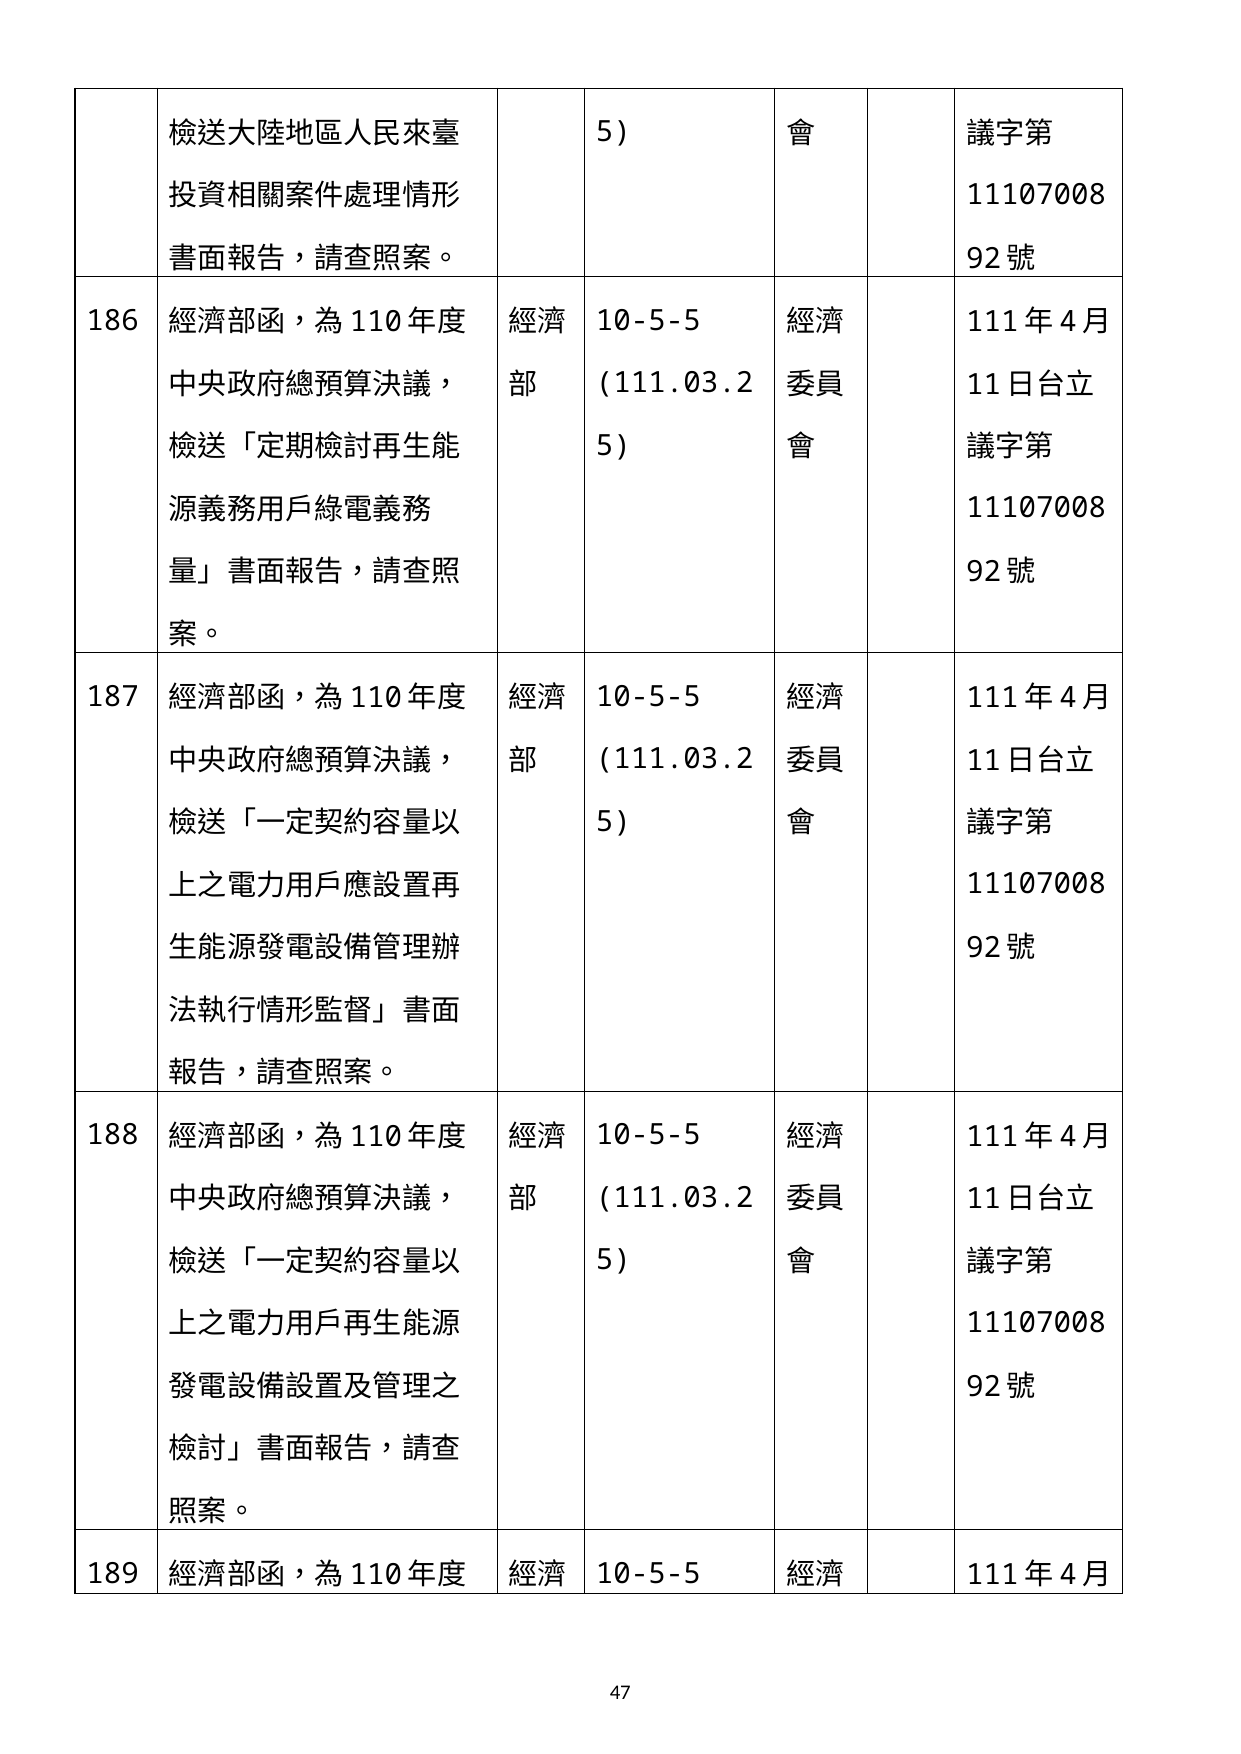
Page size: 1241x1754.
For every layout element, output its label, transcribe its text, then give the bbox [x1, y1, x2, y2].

table_cell 經濟委員會 [775, 1092, 867, 1529]
table_cell [868, 653, 954, 1091]
table_cell [868, 277, 954, 652]
table_cell 檢送大陸地區人民來臺投資相關案件處理情形書面報告，請查照案。 [158, 89, 497, 276]
table_cell 經濟部函，為110年度 [158, 1530, 497, 1593]
table_cell 10-5-5 (111.03.25) [585, 653, 774, 1091]
table_cell 187 [76, 653, 157, 1091]
table_cell 經濟部 [498, 277, 584, 652]
table_cell 經濟委員會 [775, 277, 867, 652]
table_cell [868, 1530, 954, 1593]
table_cell 111年4月11日台立議字第1110700892號 [955, 653, 1122, 1091]
table_cell 188 [76, 1092, 157, 1529]
table_cell 111年4月 [955, 1530, 1122, 1593]
table_cell [76, 89, 157, 276]
table_cell [868, 1092, 954, 1529]
table_cell 經濟部 [498, 653, 584, 1091]
table_cell 經濟 [775, 1530, 867, 1593]
table_cell 10-5-5 [585, 1530, 774, 1593]
table_cell 經濟部函，為110年度中央政府總預算決議，檢送「定期檢討再生能源義務用戶綠電義務量」書面報告，請查照案。 [158, 277, 497, 652]
table_cell 10-5-5 (111.03.25) [585, 277, 774, 652]
table_cell [868, 89, 954, 276]
table_cell 111年4月11日台立議字第1110700892號 [955, 277, 1122, 652]
table_cell 5) [585, 89, 774, 276]
table_cell 會 [775, 89, 867, 276]
table_cell 經濟委員會 [775, 653, 867, 1091]
table_cell 186 [76, 277, 157, 652]
table_cell 經濟 [498, 1530, 584, 1593]
table_cell [498, 89, 584, 276]
table_cell 經濟部 [498, 1092, 584, 1529]
table_cell 經濟部函，為110年度中央政府總預算決議，檢送「一定契約容量以上之電力用戶再生能源發電設備設置及管理之檢討」書面報告，請查照案。 [158, 1092, 497, 1529]
table_cell 經濟部函，為110年度中央政府總預算決議，檢送「一定契約容量以上之電力用戶應設置再生能源發電設備管理辦法執行情形監督」書面報告，請查照案。 [158, 653, 497, 1091]
table_cell 111年4月11日台立議字第1110700892號 [955, 1092, 1122, 1529]
table_cell 189 [76, 1530, 157, 1593]
table_cell 10-5-5 (111.03.25) [585, 1092, 774, 1529]
table_cell 議字第1110700892號 [955, 89, 1122, 276]
